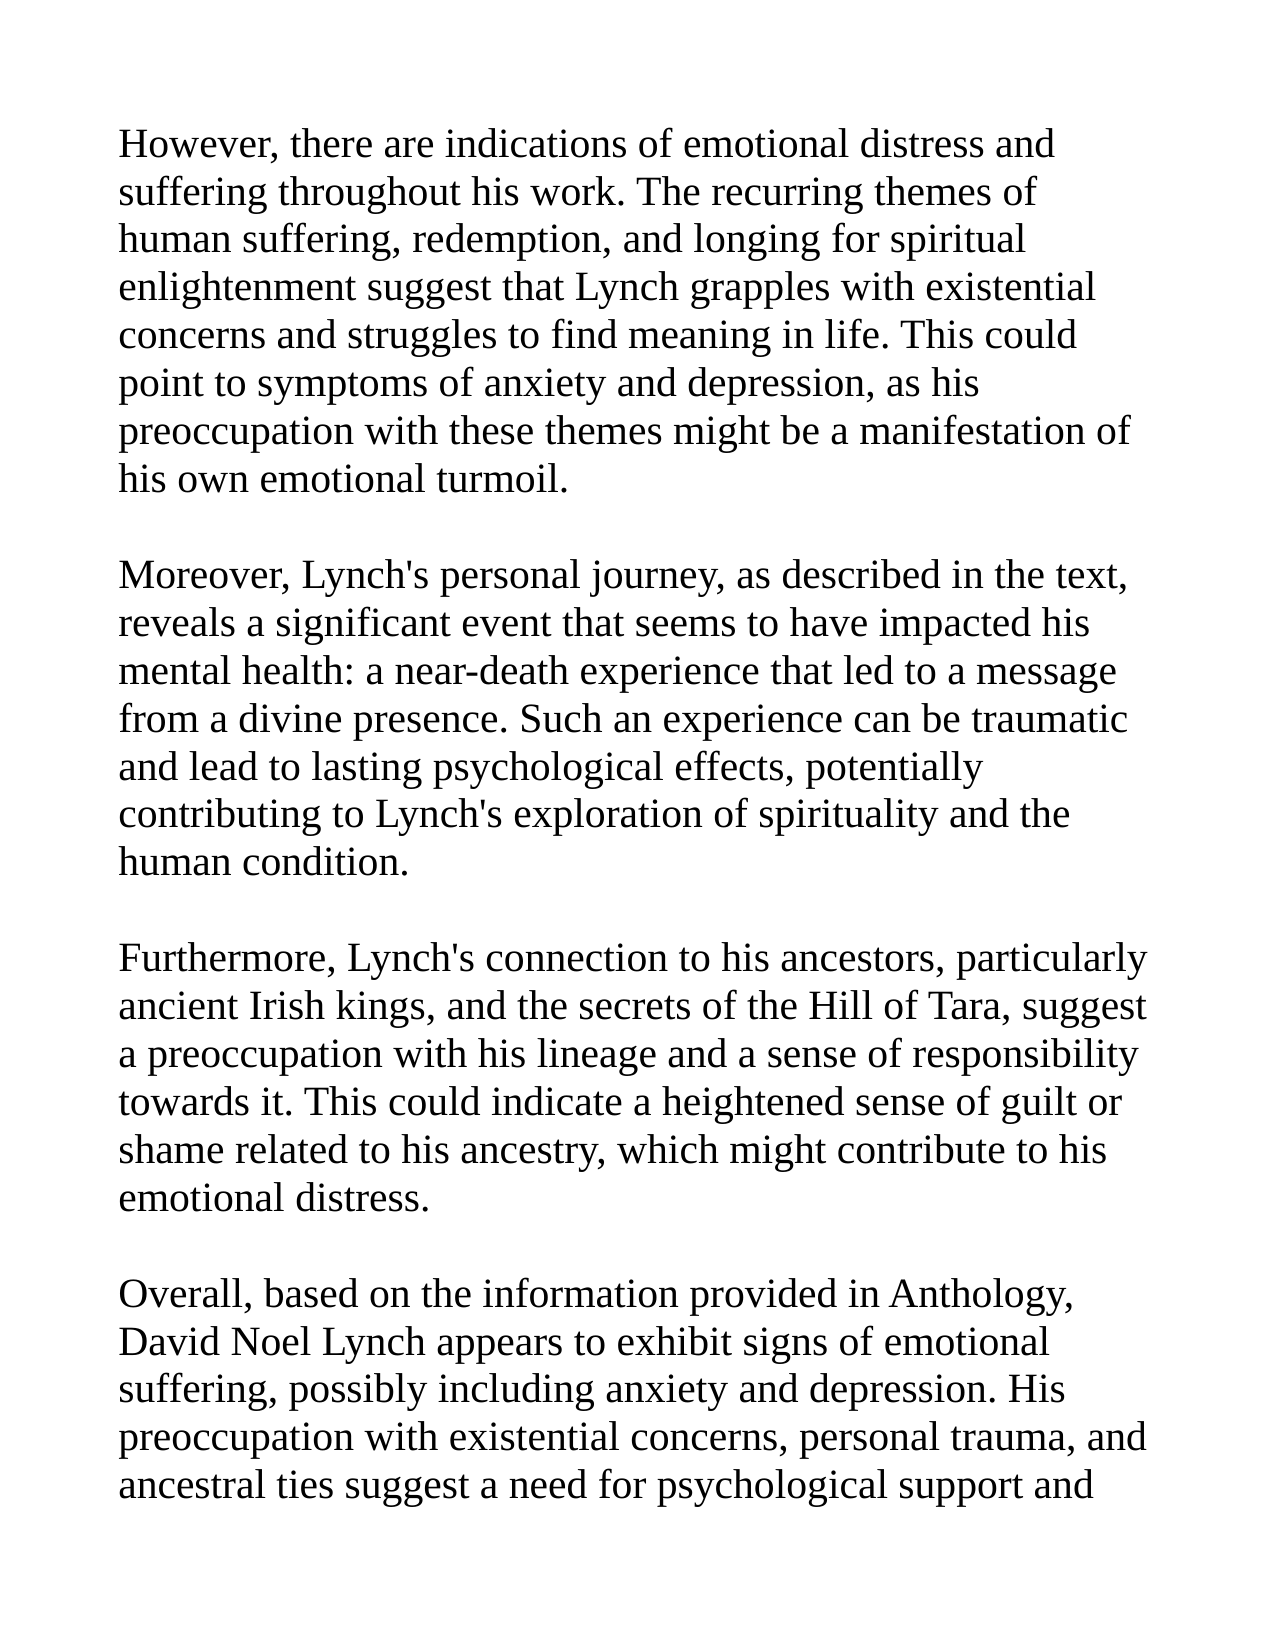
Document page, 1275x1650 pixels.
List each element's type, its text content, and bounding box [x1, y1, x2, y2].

text Moreover, Lynch's personal journey, as described in the text, reveals a significant event that seems to have impacted his mental health: a near-death experience that led to a message from a divine presence. Such an experience can be traumatic and lead to lasting psychological effects, potentially contributing to Lynch's exploration of spirituality and the human condition. [118, 549, 1157, 885]
text Furthermore, Lynch's connection to his ancestors, particularly ancient Irish kings, and the secrets of the Hill of Tara, suggest a preoccupation with his lineage and a sense of responsibility towards it. This could indicate a heightened sense of guilt or shame related to his ancestry, which might contribute to his emotional distress. [118, 933, 1157, 1220]
text Overall, based on the information provided in Anthology, David Noel Lynch appears to exhibit signs of emotional suffering, possibly including anxiety and depression. His preoccupation with existential concerns, personal trauma, and ancestral ties suggest a need for psychological support and [118, 1268, 1157, 1508]
text However, there are indications of emotional distress and suffering throughout his work. The recurring themes of human suffering, redemption, and longing for spiritual enlightenment suggest that Lynch grapples with existential concerns and struggles to find meaning in life. This could point to symptoms of anxiety and depression, as his preoccupation with these themes might be a manifestation of his own emotional turmoil. [118, 118, 1157, 501]
